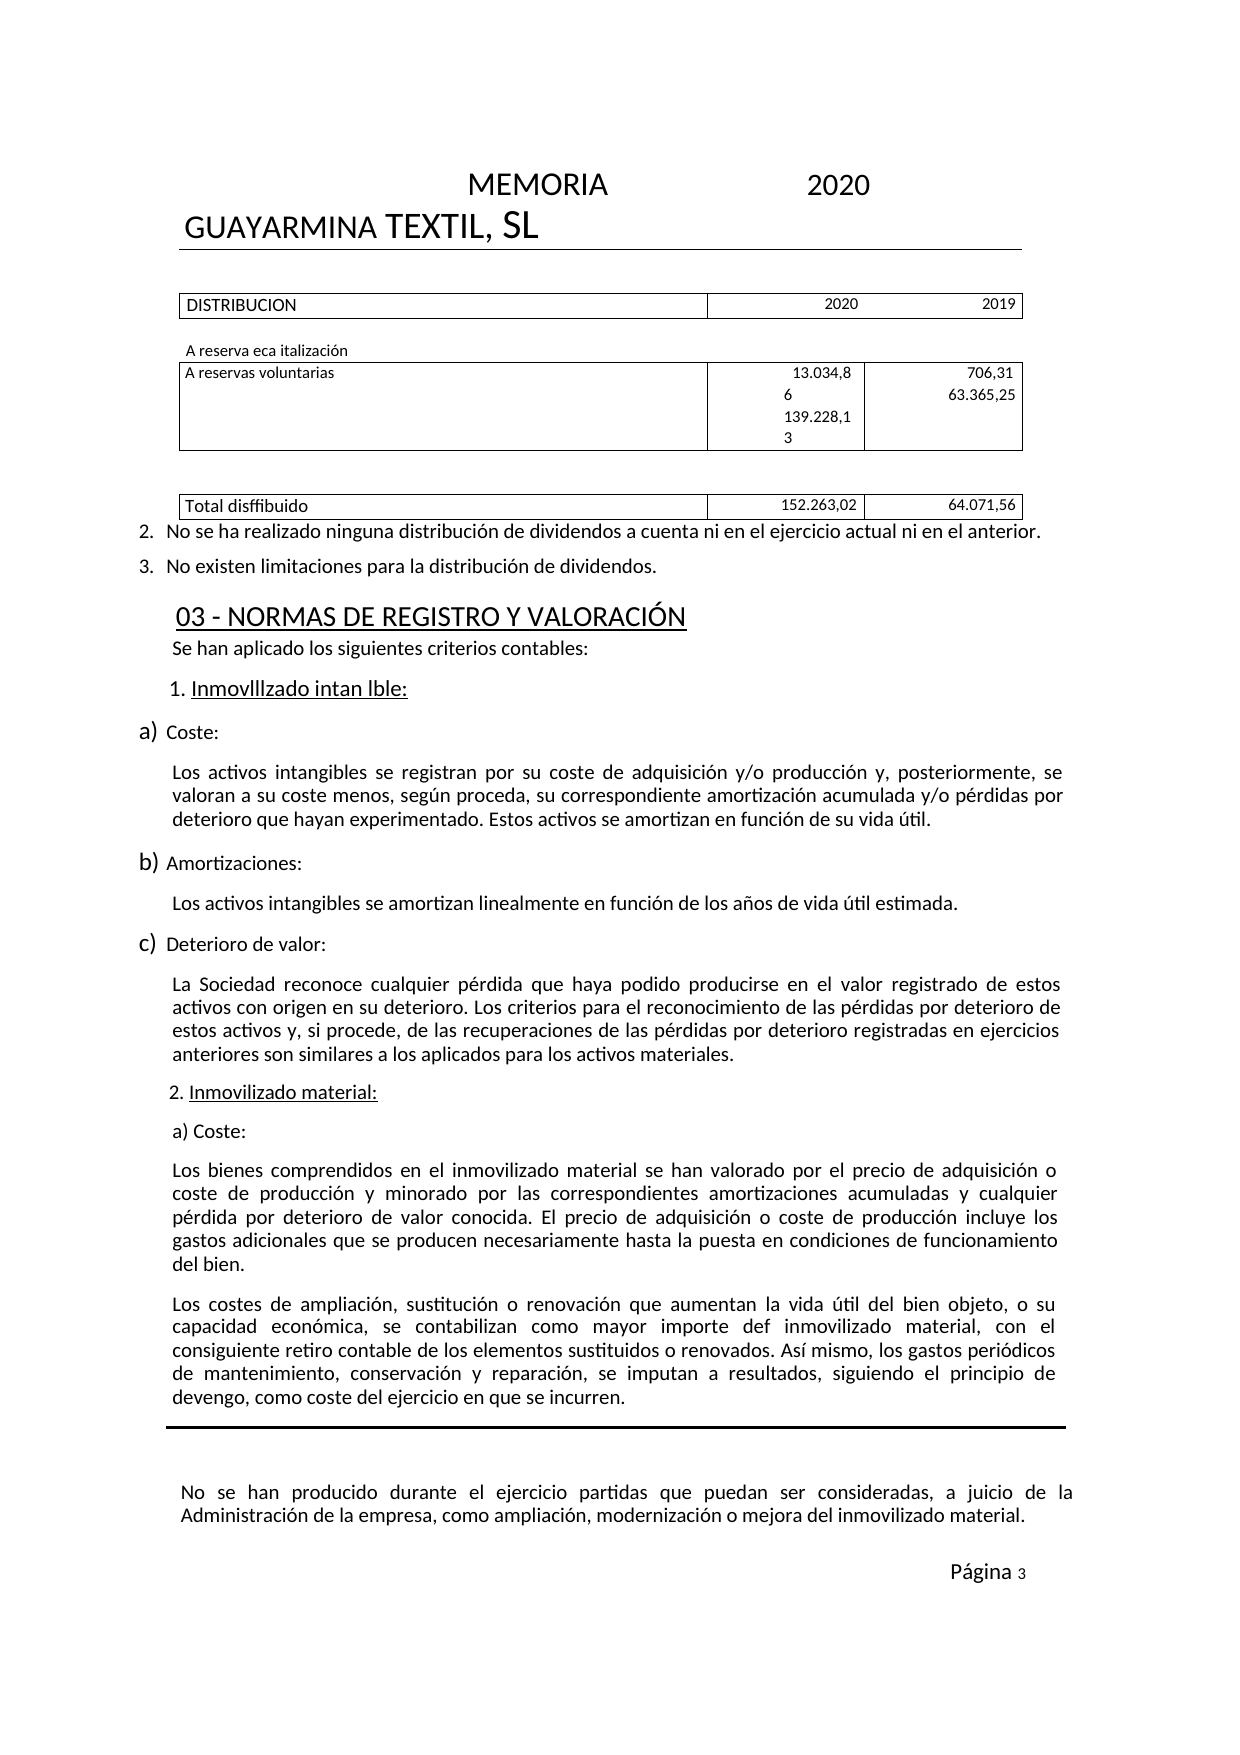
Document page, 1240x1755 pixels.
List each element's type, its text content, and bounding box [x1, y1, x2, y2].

list Coste: [138, 717, 1074, 745]
text Los activos intangibles se registran por su coste de adquisición y/o producción y, posteriormente, se valoran a su coste menos, según proceda, su correspondiente amortización acumulada y/o pérdidas por deterioro que hayan experimentado. Estos activos se amortizan en función de su vida útil. [172, 761, 1064, 831]
text Los bienes comprendidos en el inmovilizado material se han valorado por el precio de adquisición o coste de producción y minorado por las correspondientes amortizaciones acumuladas y cualquier pérdida por deterioro de valor conocida. El precio de adquisición o coste de producción incluye los gastos adicionales que se producen necesariamente hasta la puesta en condiciones de funcionamiento del bien. [172, 1159, 1059, 1276]
list Amortizaciones: [138, 847, 1074, 876]
text La Sociedad reconoce cualquier pérdida que haya podido producirse en el valor registrado de estos activos con origen en su deterioro. Los criterios para el reconocimiento de las pérdidas por deterioro de estos activos y, si procede, de las recuperaciones de las pérdidas por deterioro registradas en ejercicios anteriores son similares a los aplicados para los activos materiales. [172, 973, 1062, 1066]
table_cell [707, 451, 864, 494]
table_cell 2019 [864, 294, 1022, 318]
table_cell [707, 319, 864, 362]
table_cell [864, 319, 1022, 362]
subtitle 03 - NORMAS DE REGISTRO Y VALORACIÓN [176, 598, 1076, 634]
text a) Coste: [172, 1120, 1074, 1143]
text 2. Inmovilizado material: [168, 1079, 1076, 1104]
table_cell DISTRIBUCION [180, 294, 707, 318]
text Se han aplicado los siguientes criterios contables: [172, 637, 1074, 660]
table_cell 13.034,86 139.228,13 [708, 363, 864, 449]
table_cell 152.263,02 [708, 495, 864, 519]
table_cell A reservas voluntarias [180, 363, 707, 449]
list Deterioro de valor: [138, 929, 1074, 957]
table_cell [179, 250, 707, 293]
text 1. Inmovlllzado intan lble: [168, 674, 1076, 702]
table_cell 2020 [708, 294, 864, 318]
list No existen limitaciones para la distribución de dividendos. [138, 555, 1074, 578]
text Los costes de ampliación, sustitución o renovación que aumentan la vida útil del bien objeto, o su capacidad económica, se contabilizan como mayor importe def inmovilizado material, con el consiguiente retiro contable de los elementos sustituidos o renovados. Así mismo, los gastos periódicos de mantenimiento, conservación y reparación, se imputan a resultados, siguiendo el principio de devengo, como coste del ejercicio en que se incurren. [172, 1292, 1057, 1409]
text No se han producido durante el ejercicio partidas que puedan ser consideradas, a juicio de la Administración de la empresa, como ampliación, modernización o mejora del inmovilizado material. [181, 1480, 1074, 1527]
table_cell [864, 250, 1022, 293]
table_cell Total disffibuido [180, 495, 707, 519]
table_cell [707, 250, 864, 293]
list No se ha realizado ninguna distribución de dividendos a cuenta ni en el ejercicio actual ni en el anterior. [138, 519, 1074, 543]
table_cell [179, 451, 707, 494]
table_cell 706,31 63.365,25 [865, 363, 1022, 449]
text Los activos intangibles se amortizan linealmente en función de los años de vida útil estimada. [172, 892, 1074, 915]
table_cell 64.071,56 [865, 495, 1022, 519]
table_cell [864, 451, 1022, 494]
table_cell A reserva eca italización [179, 319, 707, 362]
